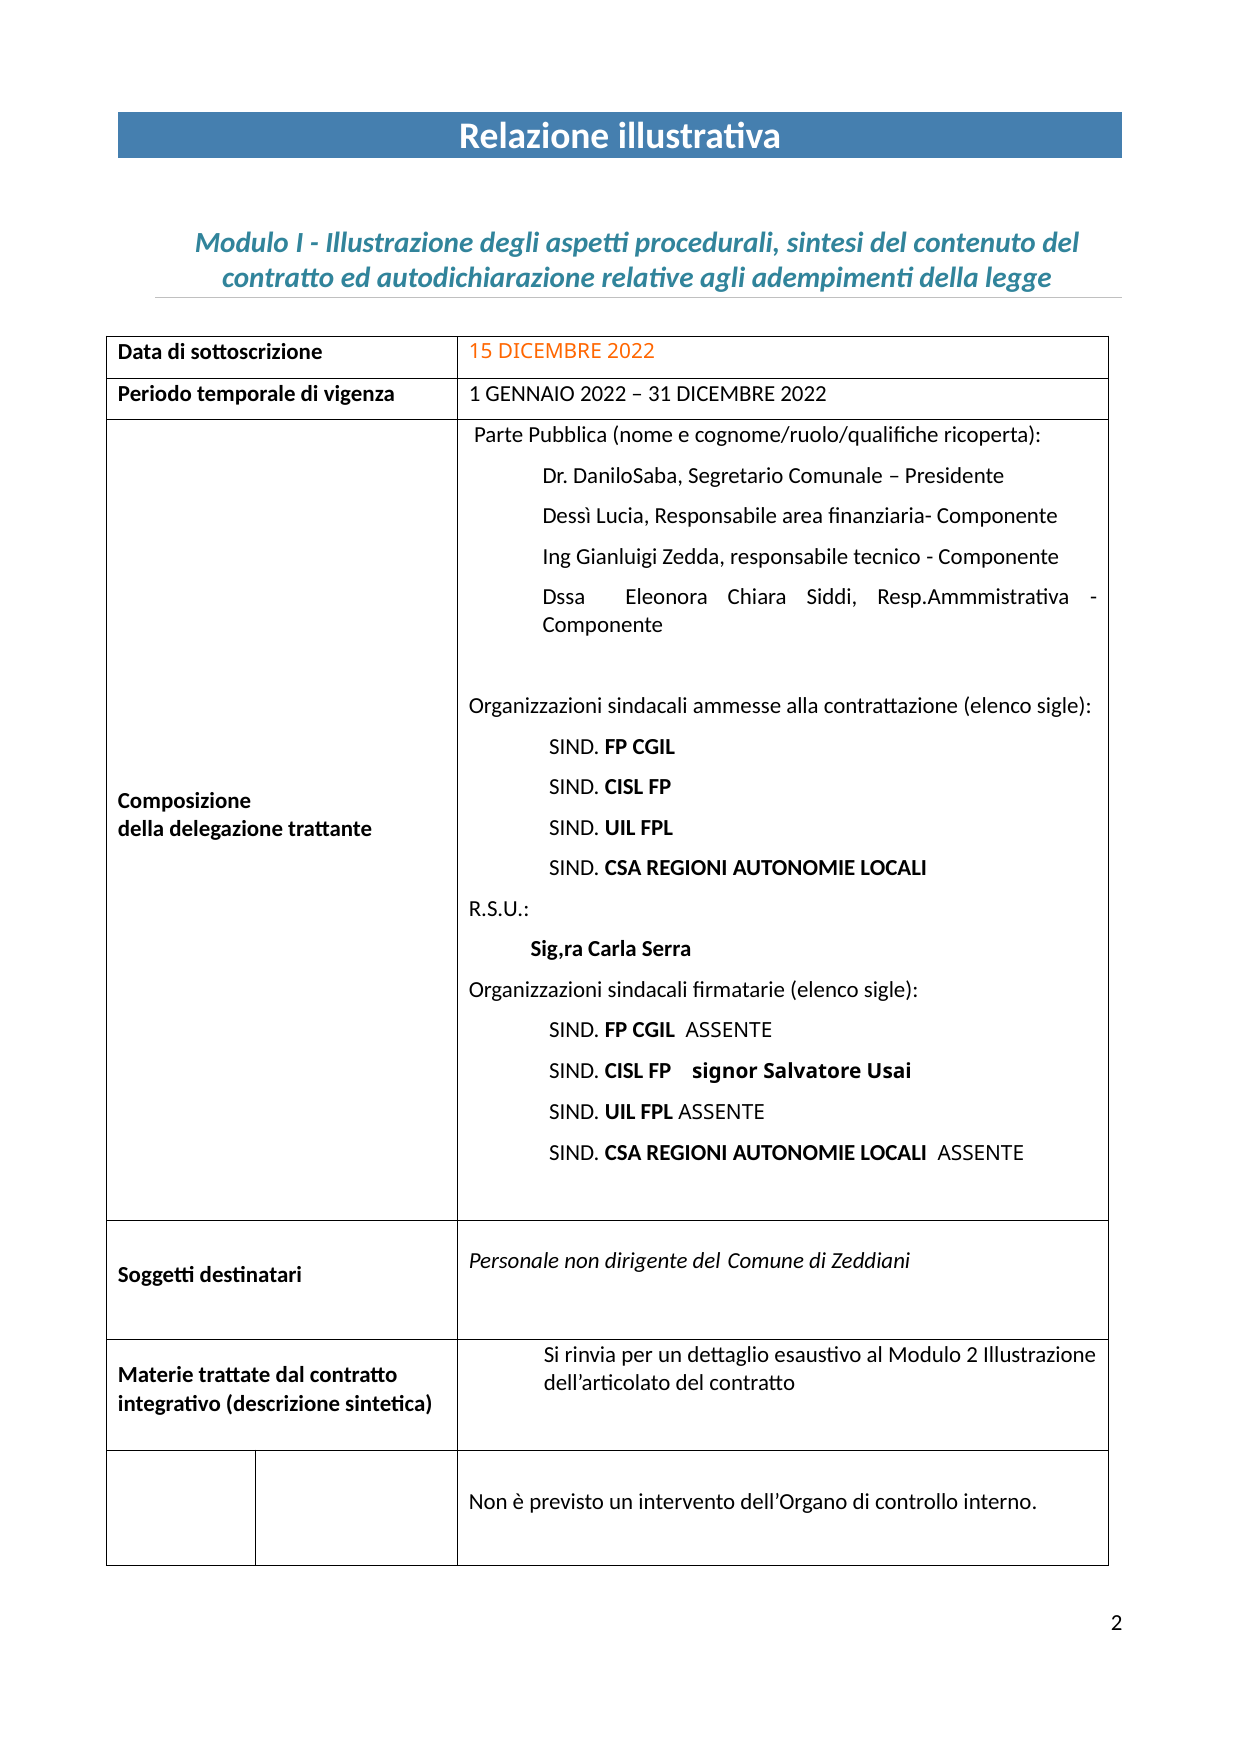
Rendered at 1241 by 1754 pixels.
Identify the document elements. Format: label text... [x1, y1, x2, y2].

table_cell Parte Pubblica (nome e cognome/ruolo/qualifiche ricoperta): Dr. DaniloSaba, Segretario Comunale – Presidente Dessì Lucia, Responsabile area finanziaria- Componente Ing Gianluigi Zedda, responsabile tecnico - Componente Dssa Eleonora Chiara Siddi, Resp.Ammmistrativa - Componente Organizzazioni sindacali ammesse alla contrattazione (elenco sigle): SIND. FP CGIL SIND. CISL FP SIND. UIL FPL SIND. CSA REGIONI AUTONOMIE LOCALI R.S.U.: Sig,ra Carla Serra Organizzazioni sindacali firmatarie (elenco sigle): SIND. FP CGIL ASSENTE SIND. CISL FP signor Salvatore Usai SIND. UIL FPL ASSENTE SIND. CSA REGIONI AUTONOMIE LOCALI ASSENTE [458, 420, 1108, 1220]
table_cell Materie trattate dal contratto integrativo (descrizione sintetica) [107, 1340, 457, 1449]
table_header Data di sottoscrizione [107, 337, 457, 378]
table_cell Non è previsto un intervento dell’Organo di controllo interno. [458, 1451, 1108, 1565]
table_cell Si rinvia per un dettaglio esaustivo al Modulo 2 Illustrazione dell’articolato del contratto [458, 1340, 1108, 1449]
table_cell 1 GENNAIO 2022 – 31 DICEMBRE 2022 [458, 379, 1108, 419]
table_cell Periodo temporale di vigenza [107, 379, 457, 419]
table_cell [107, 1451, 255, 1565]
table_cell Composizione della delegazione trattante [107, 420, 457, 1220]
table_cell Soggetti destinatari [107, 1221, 457, 1339]
table_cell [256, 1451, 457, 1565]
table_header 15 DICEMBRE 2022 [458, 337, 1108, 378]
subtitle Relazione illustrativa [118, 112, 1122, 158]
subtitle Modulo I - Illustrazione degli aspetti procedurali, sintesi del contenuto del contratto ed autodichiarazione relative agli adempimenti della legge [155, 224, 1122, 297]
table_cell Personale non dirigente del Comune di Zeddiani [458, 1221, 1108, 1339]
